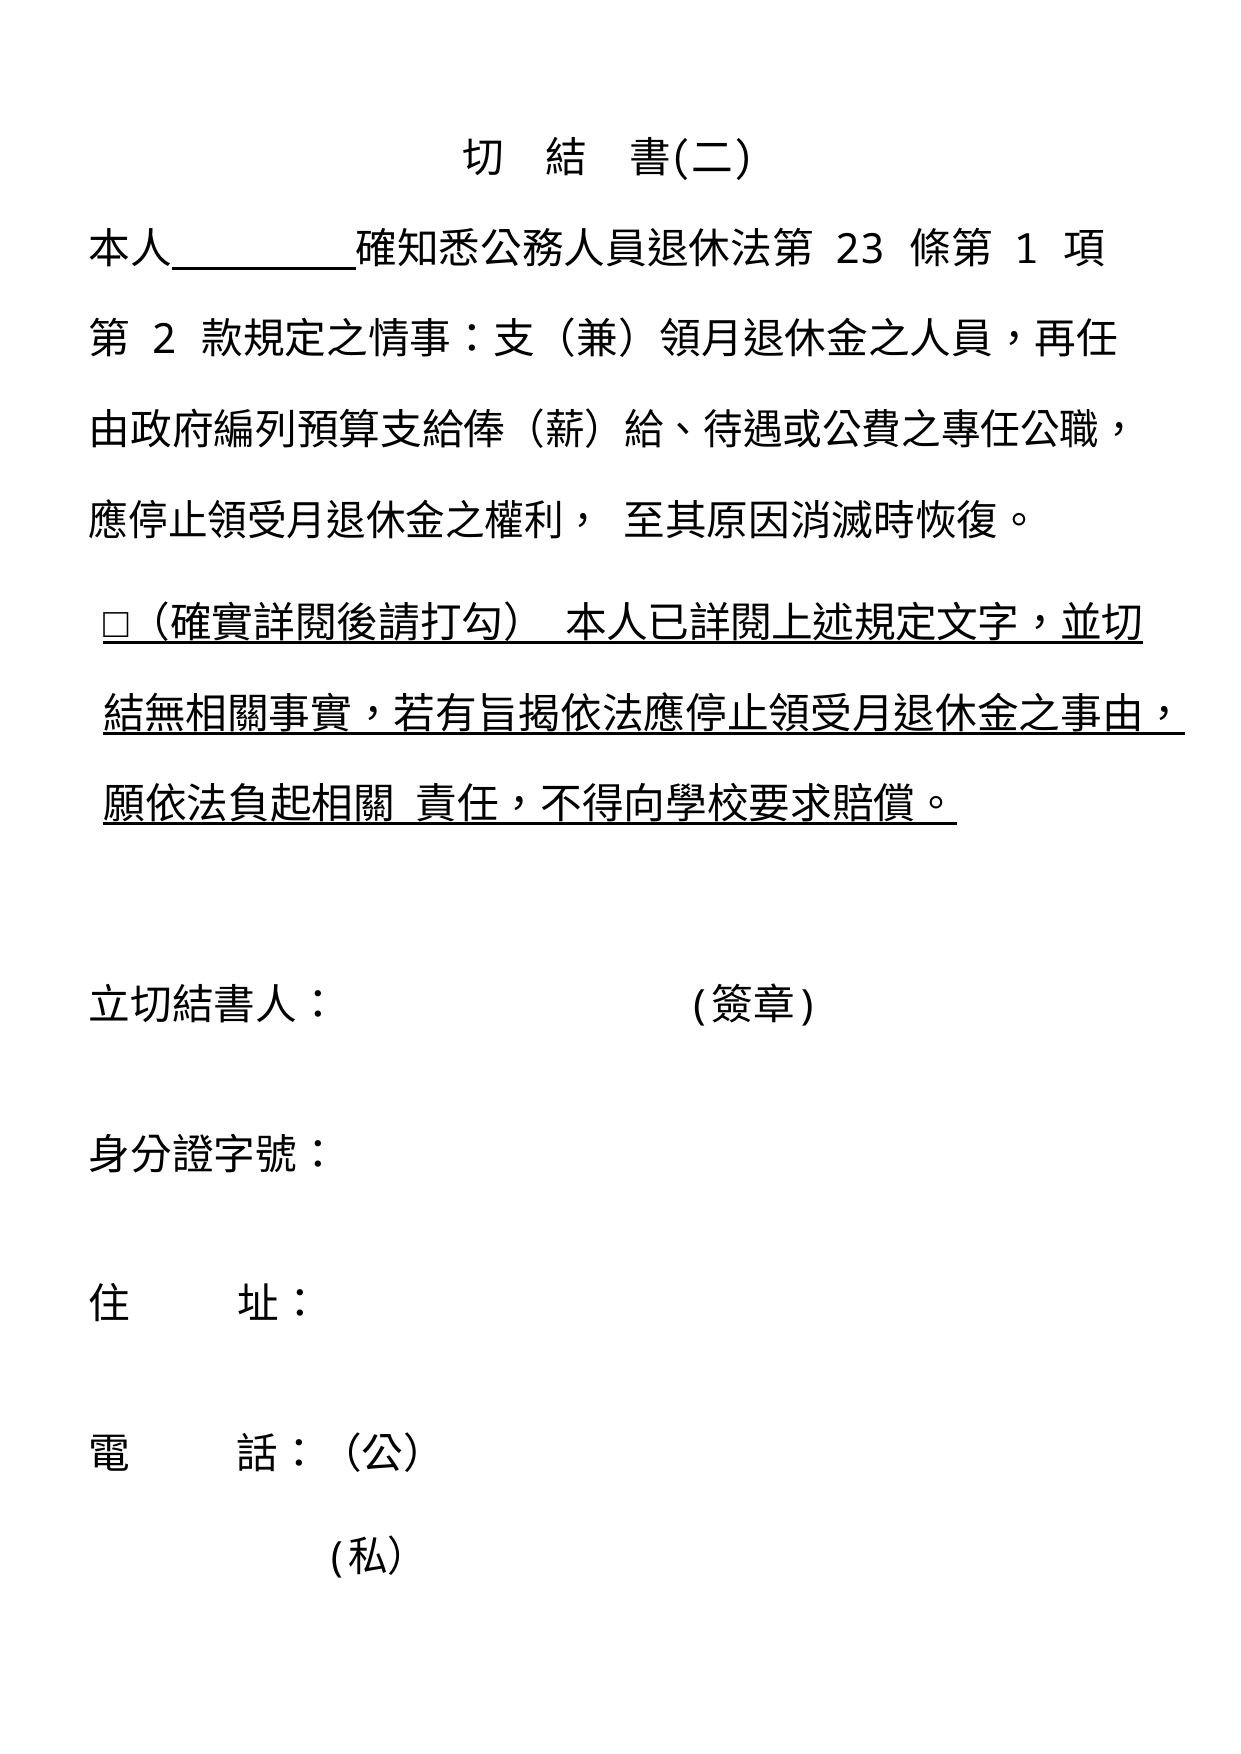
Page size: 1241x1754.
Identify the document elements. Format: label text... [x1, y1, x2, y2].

text 身分證字號： [89, 1121, 399, 1181]
text 本人 確知悉公務人員退休法第 23 條第 1 項第 2 款規定之情事：支（兼）領月退休金之人員，再任由政府編列預算支給俸（薪）給、待遇或公費之專任公職，應停止領受月退休金之權利， 至其原因消滅時恢復。 [89, 215, 1127, 547]
text (私） [89, 1523, 604, 1584]
text □（確實詳閱後請打勾） 本人已詳閱上述規定文字，並切結無相關事實，若有旨揭依法應停止領受月退休金之事由，願依法負起相關 責任，不得向學校要求賠償。 [103, 589, 1152, 732]
text 住 址： [89, 1270, 399, 1331]
text 立切結書人： (簽章) [89, 971, 1152, 1032]
text □（確實詳閱後請打勾） 本人已詳閱上述規定文字，並切結無相關事實，若有旨揭依法應停止領受月退休金之事由，願依法負起相關 責任，不得向學校要求賠償。 [103, 735, 1152, 831]
subtitle 切 結 書(二) [89, 124, 1127, 185]
text 電 話：（公） [89, 1420, 1152, 1481]
